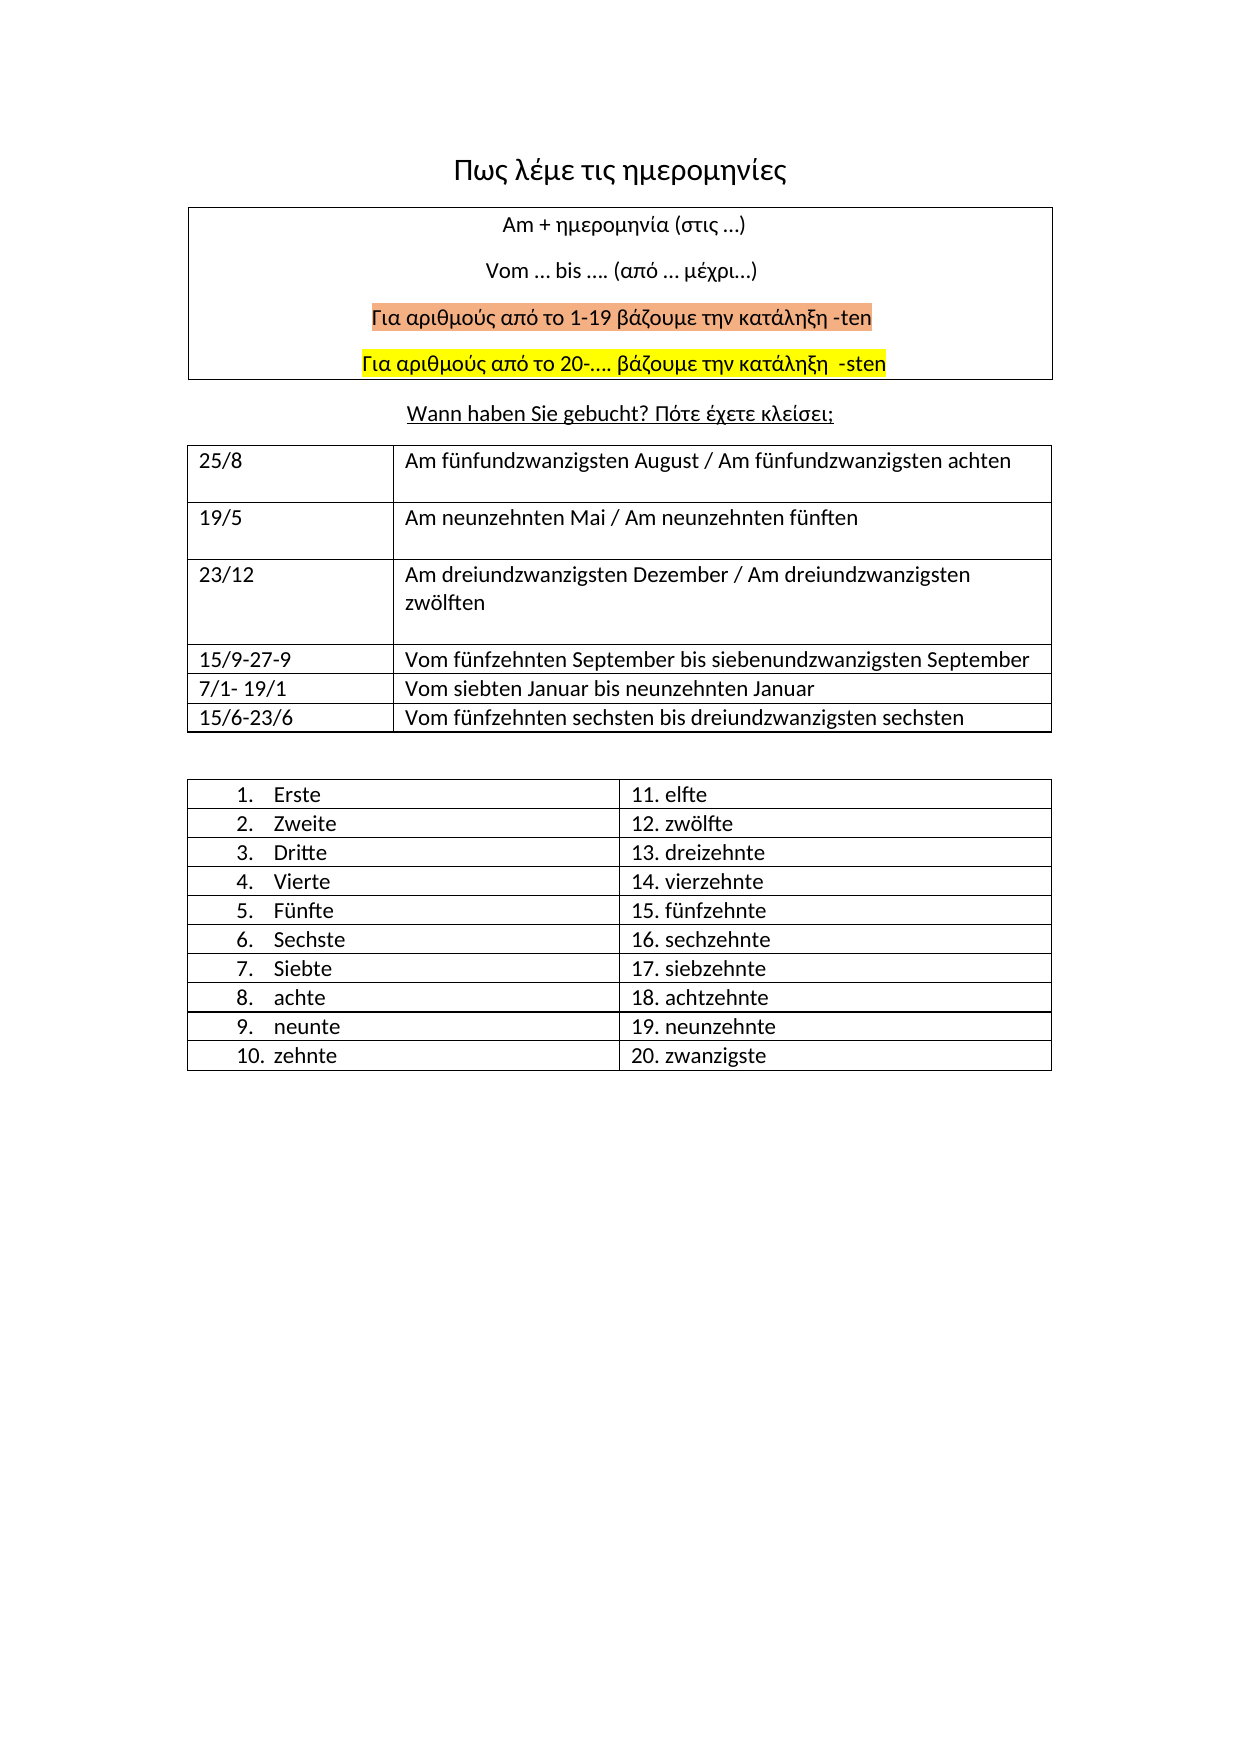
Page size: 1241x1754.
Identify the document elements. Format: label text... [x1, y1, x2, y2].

table_cell 19. neunzehnte [620, 1013, 1051, 1040]
table_cell Sechste [188, 925, 619, 953]
table_cell 15. fünfzehnte [620, 896, 1051, 924]
table_cell 14. vierzehnte [620, 867, 1051, 895]
table_cell 16. sechzehnte [620, 925, 1051, 953]
table_cell 23/12 [188, 560, 393, 644]
table_cell Zweite [188, 809, 619, 837]
table_cell 17. siebzehnte [620, 954, 1051, 982]
table_header 25/8 [188, 446, 393, 502]
table_cell 15/9-27-9 [188, 645, 393, 673]
table_cell Vom siebten Januar bis neunzehnten Januar [394, 674, 1051, 702]
table_cell Am neunzehnten Mai / Am neunzehnten fünften [394, 503, 1051, 559]
table_cell Vom fünfzehnten September bis siebenundzwanzigsten September [394, 645, 1051, 673]
table_cell Fünfte [188, 896, 619, 924]
text Για αριθμούς από το 1-19 βάζουμε την κατάληξη -ten [189, 300, 1052, 331]
table_cell neunte [188, 1013, 619, 1040]
table_header Am fünfundzwanzigsten August / Am fünfundzwanzigsten achten [394, 446, 1051, 502]
text Για αριθμούς από το 20-…. βάζουμε την κατάληξη -sten [189, 346, 1052, 379]
text Am + ημερομηνία (στις …) [189, 208, 1052, 238]
table_cell 19/5 [188, 503, 393, 559]
table_header Erste [188, 780, 619, 808]
table_cell 7/1- 19/1 [188, 674, 393, 702]
table_cell 15/6-23/6 [188, 704, 393, 731]
table_header 11. elfte [620, 780, 1051, 808]
table_cell achte [188, 983, 619, 1011]
table_cell Siebte [188, 954, 619, 982]
table_cell Vierte [188, 867, 619, 895]
table_cell Dritte [188, 838, 619, 866]
text Πως λέμε τις ημερομηνίες [187, 150, 1053, 188]
table_cell 20. zwanzigste [620, 1041, 1051, 1069]
table_cell 13. dreizehnte [620, 838, 1051, 866]
table_cell Vom fünfzehnten sechsten bis dreiundzwanzigsten sechsten [394, 704, 1051, 731]
table_cell zehnte [188, 1041, 619, 1069]
text Wann haben Sie gebucht? Πότε έχετε κλείσει; [187, 399, 1053, 427]
table_cell 12. zwölfte [620, 809, 1051, 837]
table_cell Am dreiundzwanzigsten Dezember / Am dreiundzwanzigsten zwölften [394, 560, 1051, 644]
text Vom … bis …. (από … μέχρι…) [189, 253, 1052, 284]
table_cell 18. achtzehnte [620, 983, 1051, 1011]
